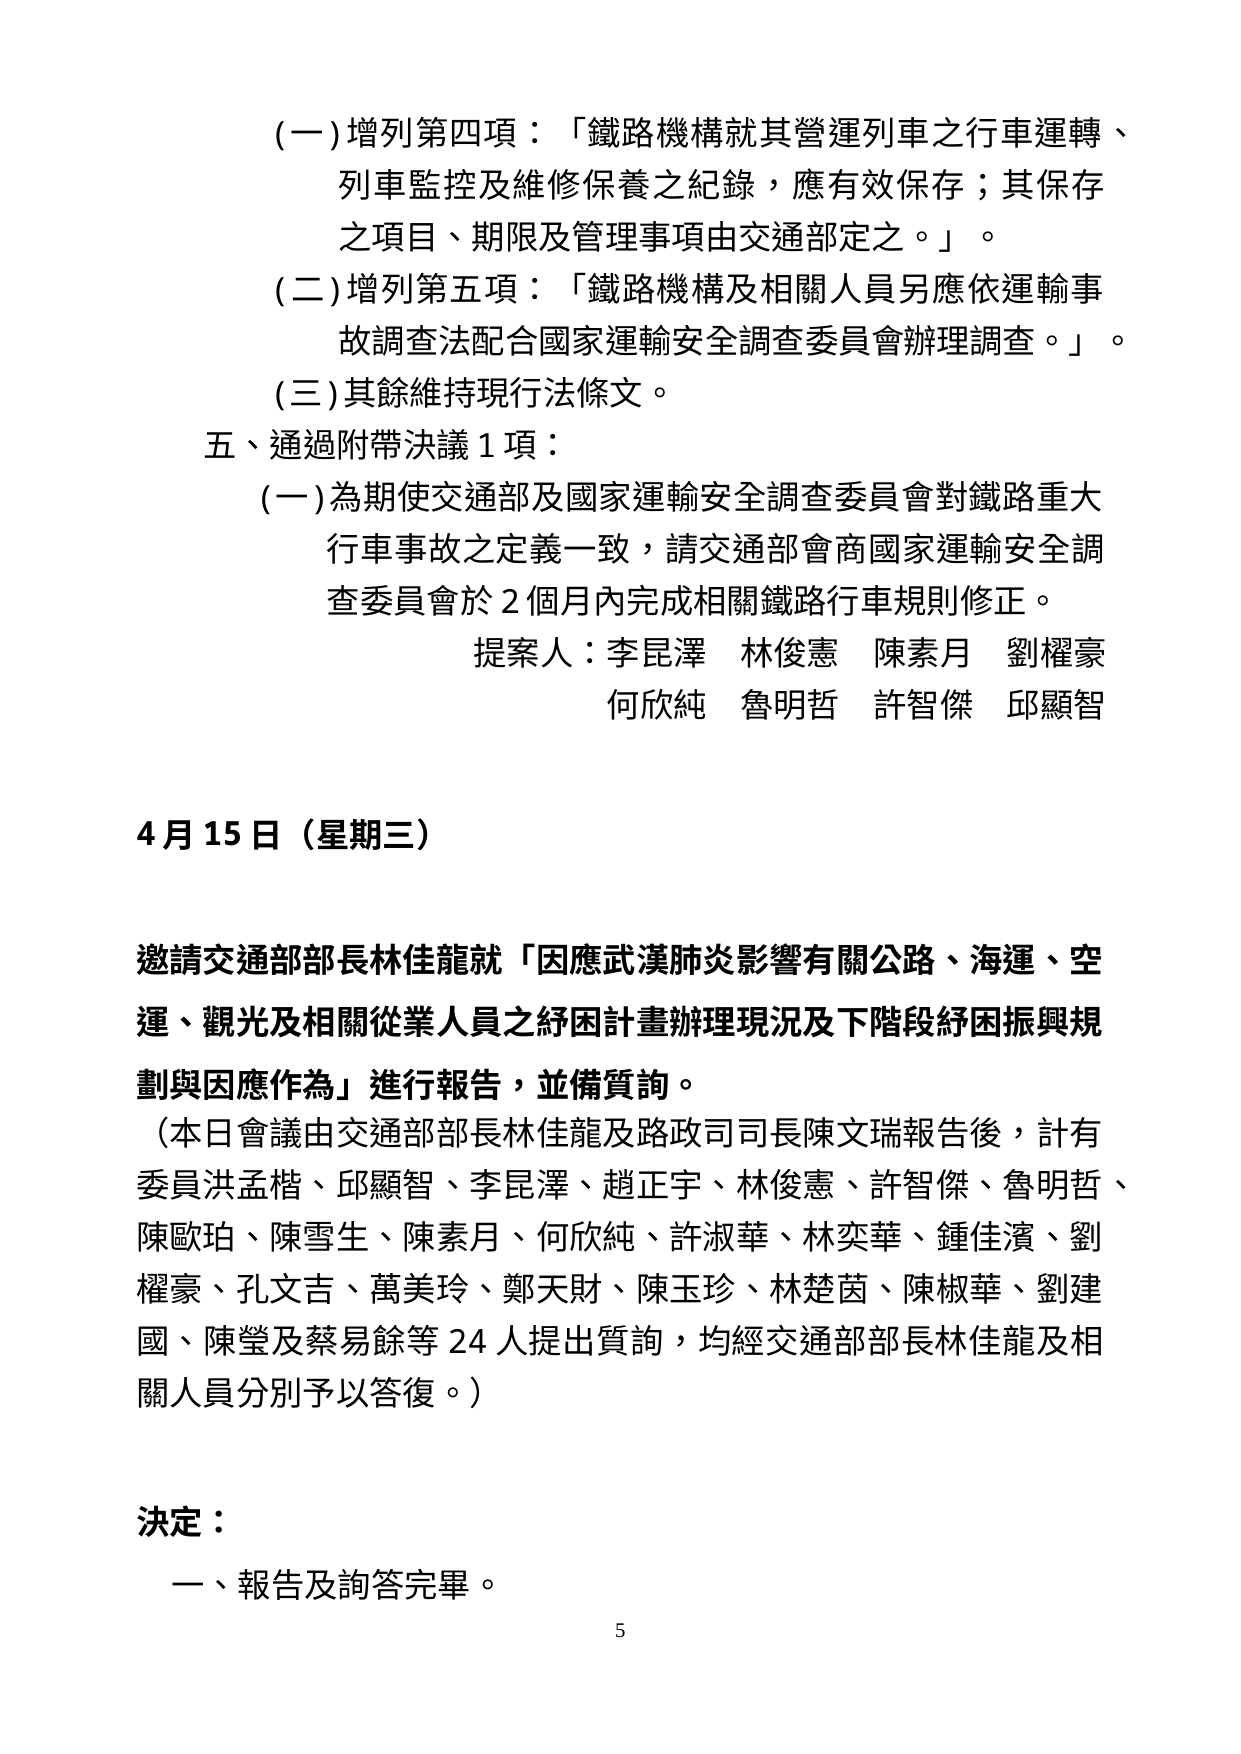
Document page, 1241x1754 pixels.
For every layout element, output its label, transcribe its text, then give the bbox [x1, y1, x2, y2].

text 五、通過附帶決議1項： [203, 416, 1104, 468]
text (三)其餘維持現行法條文。 [269, 364, 1104, 416]
text 一、報告及詢答完畢。 [136, 1541, 1104, 1603]
text (一)增列第四項：「鐵路機構就其營運列車之行車運轉、列車監控及維修保養之紀錄，應有效保存；其保存之項目、期限及管理事項由交通部定之。」。 [269, 103, 1104, 259]
text (二)增列第五項：「鐵路機構及相關人員另應依運輸事故調查法配合國家運輸安全調查委員會辦理調查。」。 [269, 259, 1104, 364]
text （本日會議由交通部部長林佳龍及路政司司長陳文瑞報告後，計有委員洪孟楷、邱顯智、李昆澤、趙正宇、林俊憲、許智傑、魯明哲、陳歐珀、陳雪生、陳素月、何欣純、許淑華、林奕華、鍾佳濱、劉櫂豪、孔文吉、萬美玲、鄭天財、陳玉珍、林楚茵、陳椒華、劉建國、陳瑩及蔡易餘等24人提出質詢，均經交通部部長林佳龍及相關人員分別予以答復。） [136, 1103, 1104, 1416]
text 決定： [136, 1478, 1104, 1541]
text (一)為期使交通部及國家運輸安全調查委員會對鐵路重大行車事故之定義一致，請交通部會商國家運輸安全調查委員會於2個月內完成相關鐵路行車規則修正。 [255, 468, 1104, 624]
text 提案人：李昆澤 林俊憲 陳素月 劉櫂豪何欣純 魯明哲 許智傑 邱顯智 [473, 624, 1117, 728]
text 4月15日（星期三） [136, 791, 1104, 853]
text 邀請交通部部長林佳龍就「因應武漢肺炎影響有關公路、海運、空運、觀光及相關從業人員之紓困計畫辦理現況及下階段紓困振興規劃與因應作為」進行報告，並備質詢。 [136, 916, 1104, 1103]
